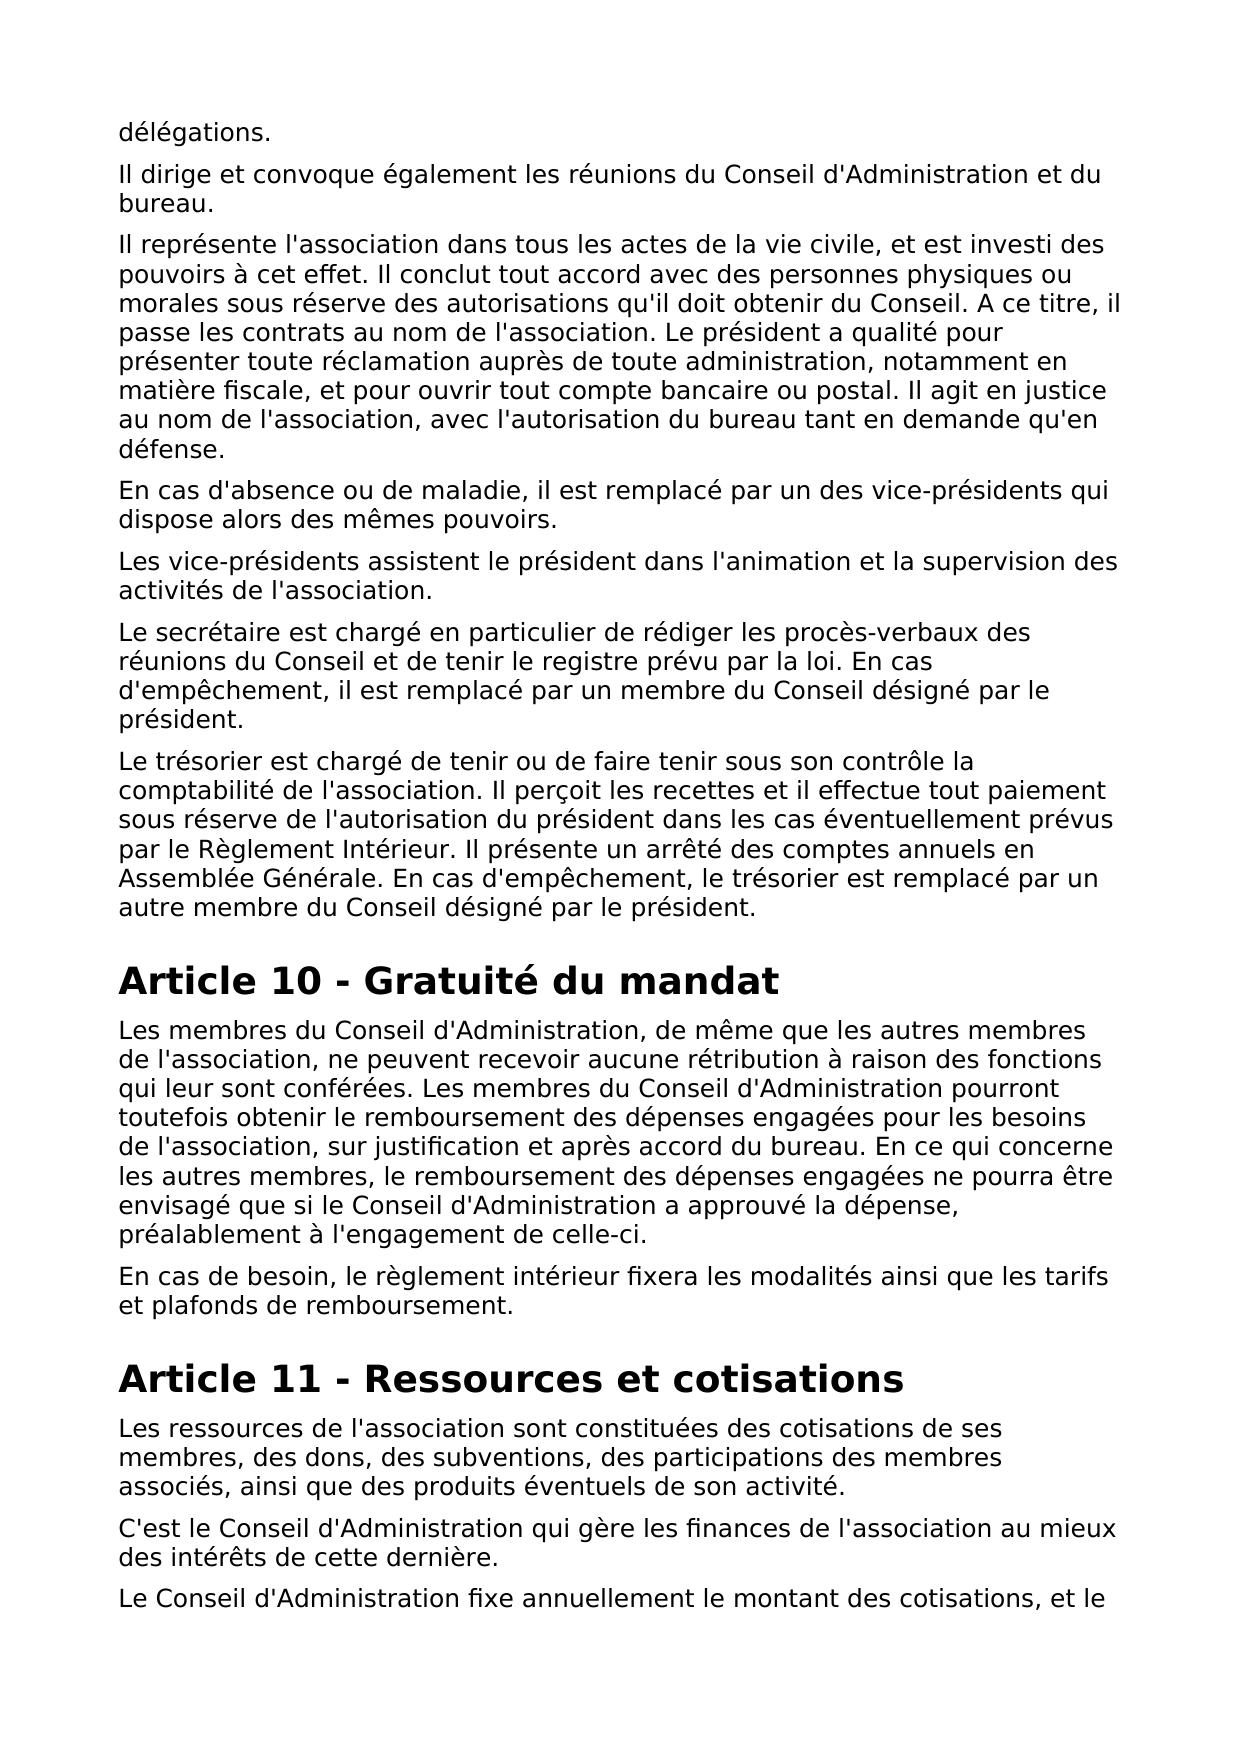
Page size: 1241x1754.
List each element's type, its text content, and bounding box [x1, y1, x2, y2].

text Les membres du Conseil d'Administration, de même que les autres membres de l'association, ne peuvent recevoir aucune rétribution à raison des fonctions qui leur sont conférées. Les membres du Conseil d'Administration pourront toutefois obtenir le remboursement des dépenses engagées pour les besoins de l'association, sur justification et après accord du bureau. En ce qui concerne les autres membres, le remboursement des dépenses engagées ne pourra être envisagé que si le Conseil d'Administration a approuvé la dépense, préalablement à l'engagement de celle-ci. [118, 1016, 1122, 1249]
text Les ressources de l'association sont constituées des cotisations de ses membres, des dons, des subventions, des participations des membres associés, ainsi que des produits éventuels de son activité. [118, 1414, 1122, 1501]
text délégations. [118, 118, 1122, 147]
subtitle Article 10 - Gratuité du mandat [118, 960, 1122, 1003]
text Le secrétaire est chargé en particulier de rédiger les procès-verbaux des réunions du Conseil et de tenir le registre prévu par la loi. En cas d'empêchement, il est remplacé par un membre du Conseil désigné par le président. [118, 618, 1122, 735]
text Il représente l'association dans tous les actes de la vie civile, et est investi des pouvoirs à cet effet. Il conclut tout accord avec des personnes physiques ou morales sous réserve des autorisations qu'il doit obtenir du Conseil. A ce titre, il passe les contrats au nom de l'association. Le président a qualité pour présenter toute réclamation auprès de toute administration, notamment en matière fiscale, et pour ouvrir tout compte bancaire ou postal. Il agit en justice au nom de l'association, avec l'autorisation du bureau tant en demande qu'en défense. [118, 231, 1122, 464]
text Les vice-présidents assistent le président dans l'animation et la supervision des activités de l'association. [118, 547, 1122, 606]
subtitle Article 11 - Ressources et cotisations [118, 1358, 1122, 1401]
text En cas de besoin, le règlement intérieur fixera les modalités ainsi que les tarifs et plafonds de remboursement. [118, 1262, 1122, 1320]
text Il dirige et convoque également les réunions du Conseil d'Administration et du bureau. [118, 160, 1122, 218]
text En cas d'absence ou de maladie, il est remplacé par un des vice-présidents qui dispose alors des mêmes pouvoirs. [118, 476, 1122, 535]
text Le trésorier est chargé de tenir ou de faire tenir sous son contrôle la comptabilité de l'association. Il perçoit les recettes et il effectue tout paiement sous réserve de l'autorisation du président dans les cas éventuellement prévus par le Règlement Intérieur. Il présente un arrêté des comptes annuels en Assemblée Générale. En cas d'empêchement, le trésorier est remplacé par un autre membre du Conseil désigné par le président. [118, 747, 1122, 922]
text Le Conseil d'Administration fixe annuellement le montant des cotisations, et le [118, 1584, 1122, 1614]
text C'est le Conseil d'Administration qui gère les finances de l'association au mieux des intérêts de cette dernière. [118, 1514, 1122, 1572]
